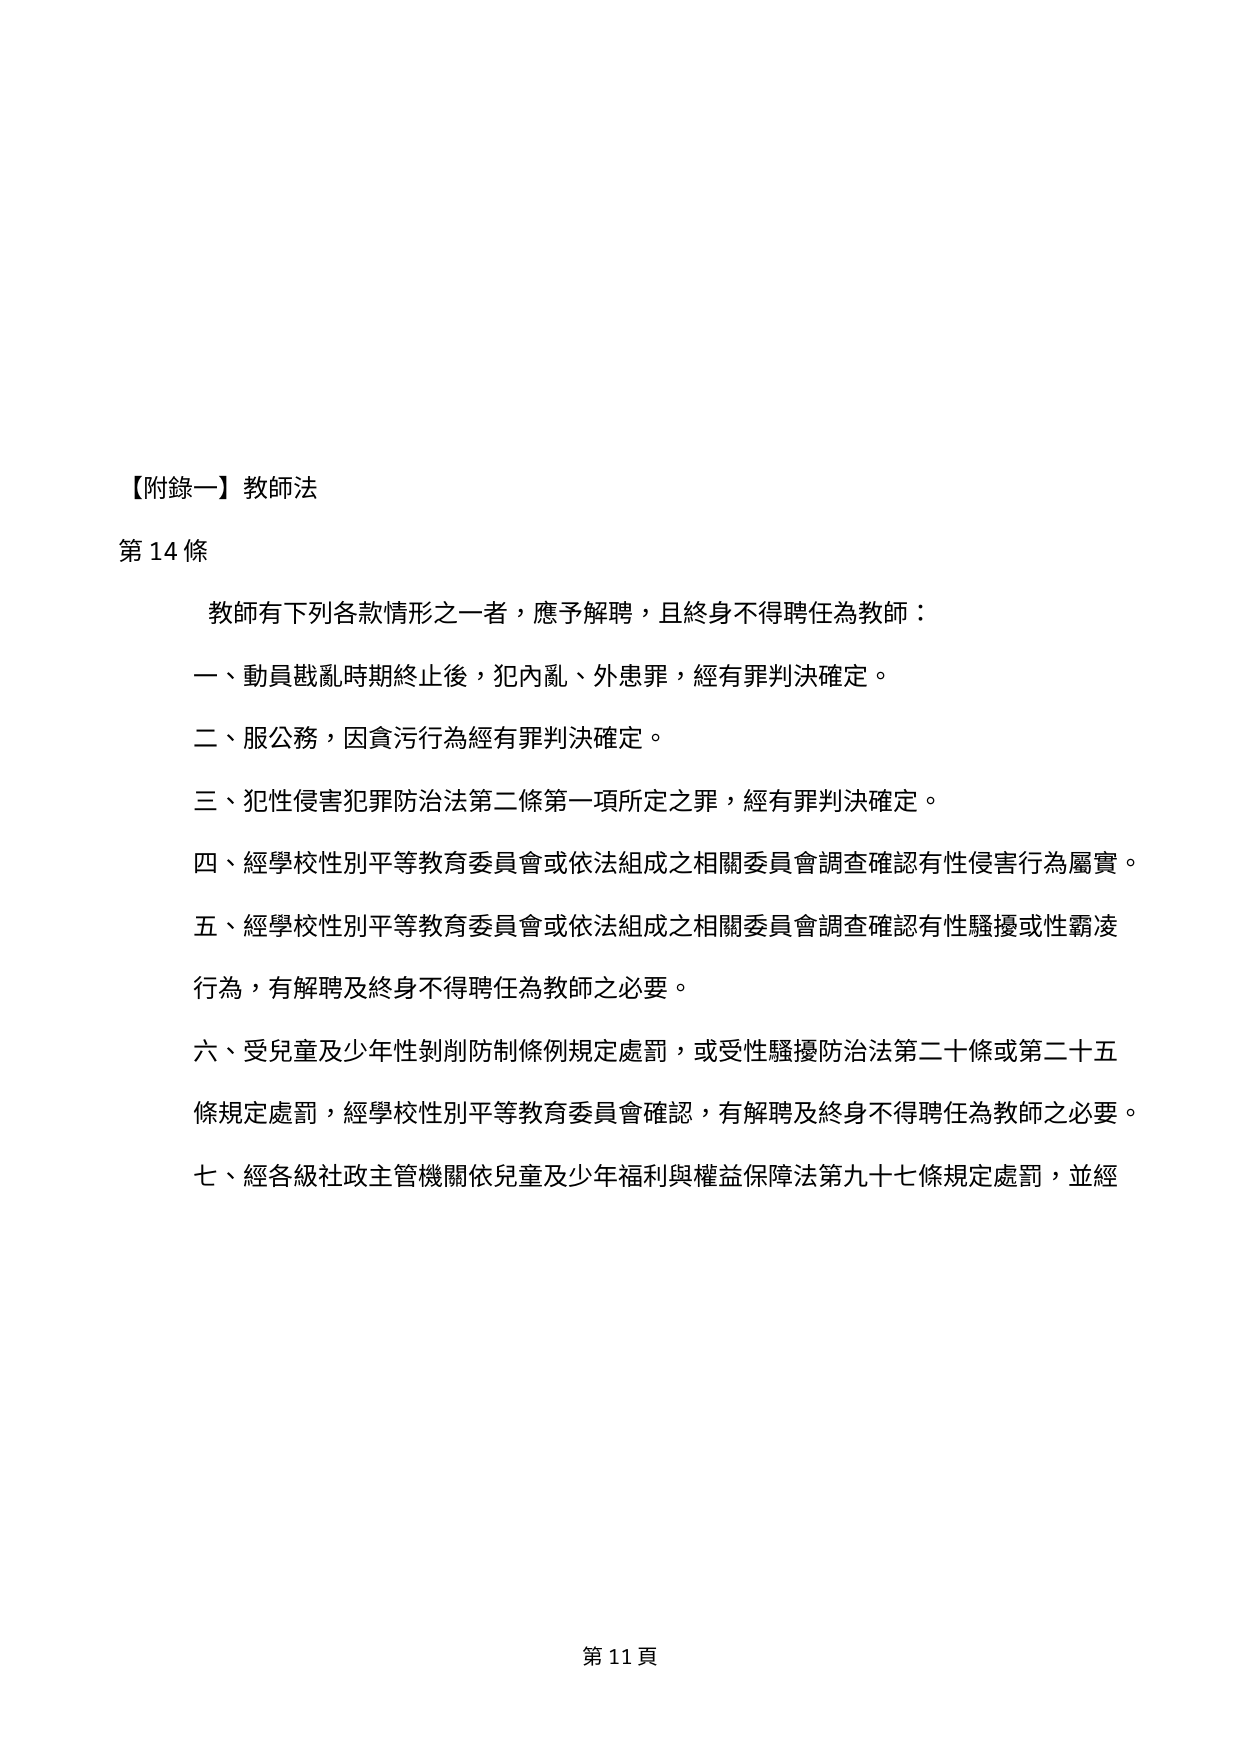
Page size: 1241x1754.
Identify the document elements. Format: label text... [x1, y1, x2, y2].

text 教師有下列各款情形之一者，應予解聘，且終身不得聘任為教師： 一、動員戡亂時期終止後，犯內亂、外患罪，經有罪判決確定。 二、服公務，因貪污行為經有罪判決確定。 三、犯性侵害犯罪防治法第二條第一項所定之罪，經有罪判決確定。 四、經學校性別平等教育委員會或依法組成之相關委員會調查確認有性侵害行為屬實。 五、經學校性別平等教育委員會或依法組成之相關委員會調查確認有性騷擾或性霸凌行為，有解聘及終身不得聘任為教師之必要。 六、受兒童及少年性剝削防制條例規定處罰，或受性騷擾防治法第二十條或第二十五條規定處罰，經學校性別平等教育委員會確認，有解聘及終身不得聘任為教師之必要。 七、經各級社政主管機關依兒童及少年福利與權益保障法第九十七條規定處罰，並經學校教師評審委員會確認，有解聘及終身不得聘任為教師之必要。 八、知悉服務學校發生疑似校園性侵害事件，未依性別平等教育法規定通報，致再度發生校園性侵害事件；或偽造、變造、湮滅或隱匿他人所犯校園性侵害事件之證據，經學校或有關機關查證屬實。 九、偽造、變造或湮滅他人所犯校園毒品危害事件之證據，經學校或有關機關查證屬實。 十、體罰或霸凌學生，造成其身心嚴重侵害。 十一、行為違反相關法規，經學校或有關機關查證屬實，有解聘及終身不得聘任為教師之必要。 教師有前項第一款至第三款規定情形之一者，免經教師評審委員會審議，並免報主管機關核准，予以解聘，不受大學法第二十條第一項及專科學校法第二十七條第一項規定之限制。 教師有第一項第四款至第六款規定情形之一者，免經教師評審委員會審議，由學校逕報主管機關核准後，予以解聘，不受大學法第二十條第一項及專科學校法第二十七條第一項規定之限制。 教師有第一項第七款或第十款規定情形之一者，應經教師評審委員會委員三分之二以上出席及出席委員二分之一以上之審議通過，並報主管機關核准後，予以解聘；有第八款、第九款或第十一款規定情形之一者，應經教師評審委員會委員三分之二以上出席及出席委員三分之二以上之審議通過，並報主管機關核准後，予以解聘。 [118, 570, 1122, 1195]
text 【附錄一】教師法 [118, 445, 1122, 508]
text 第14條 [118, 508, 1122, 570]
